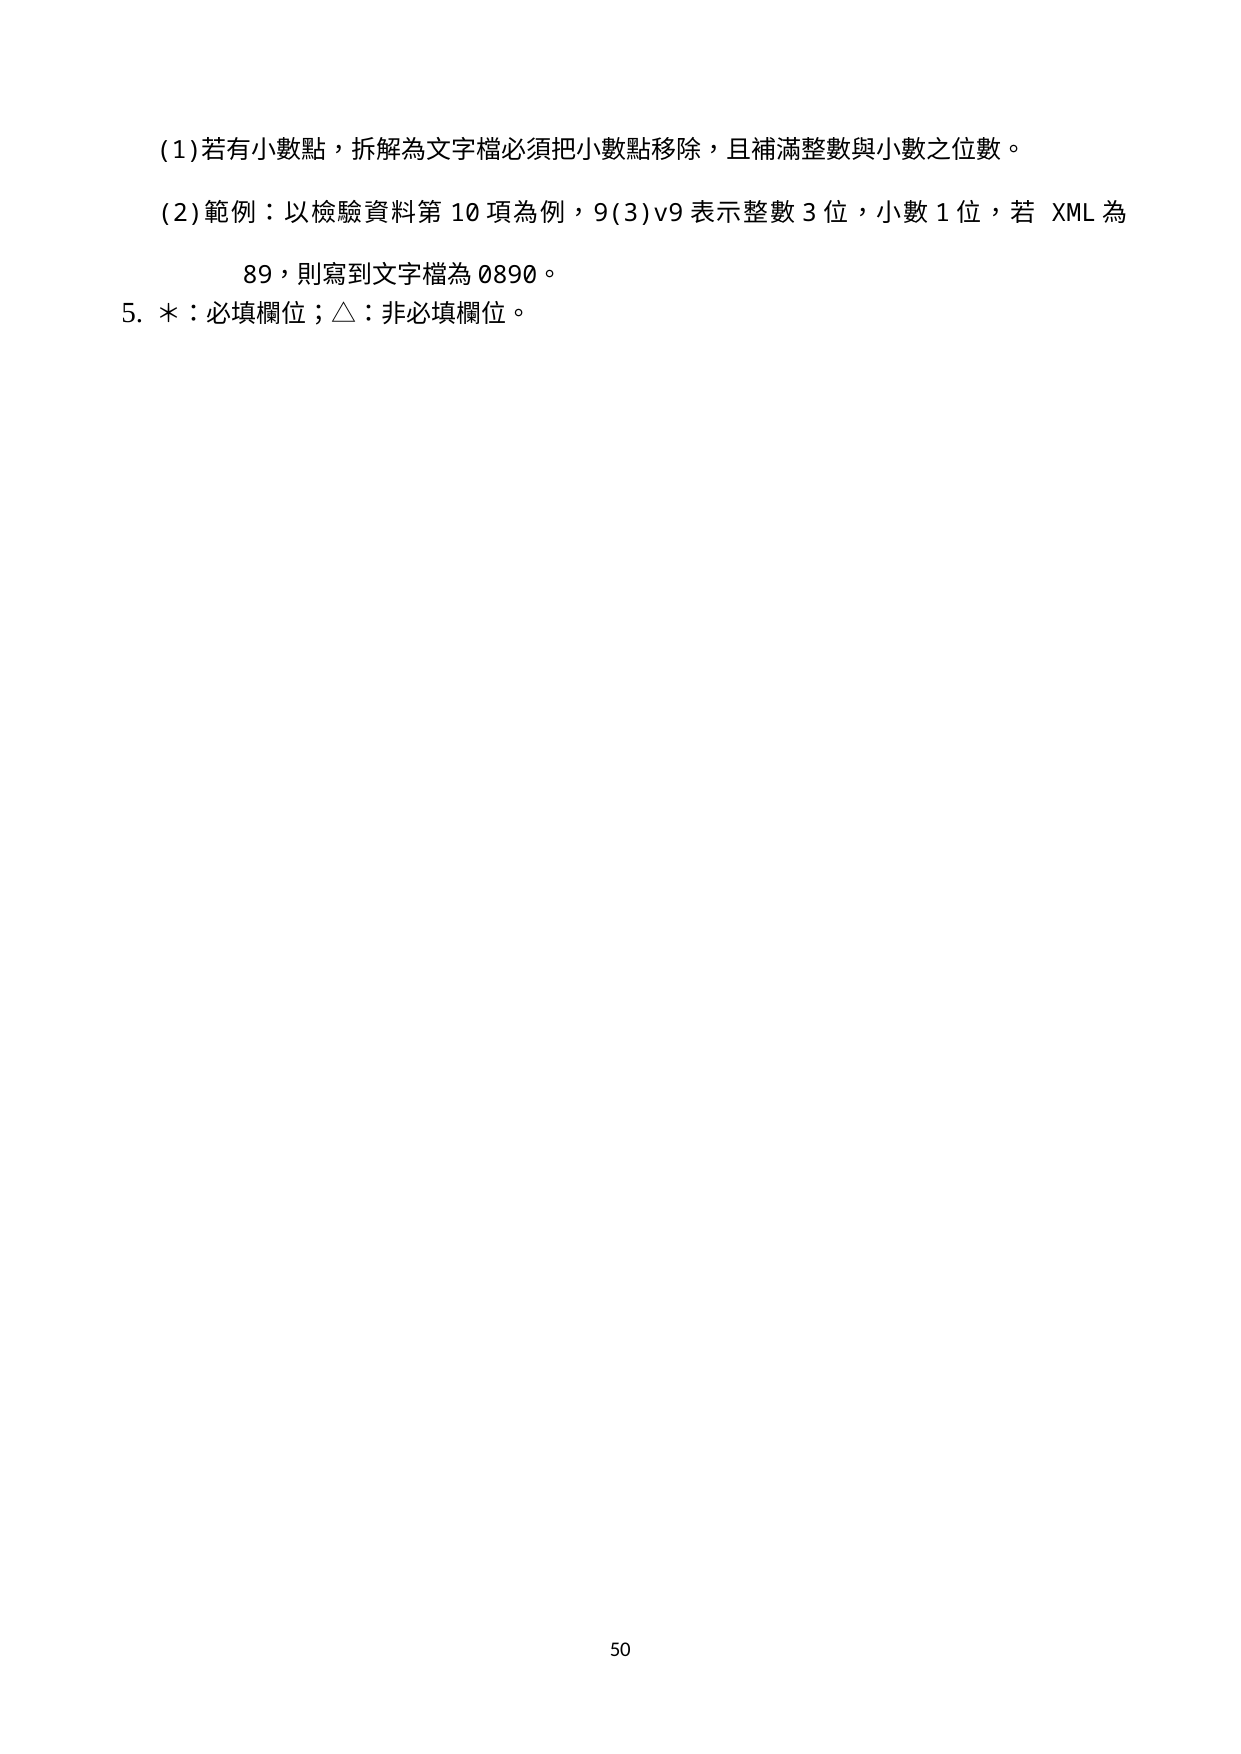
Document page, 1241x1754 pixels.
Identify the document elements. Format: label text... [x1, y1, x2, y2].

text (1)若有小數點，拆解為文字檔必須把小數點移除，且補滿整數與小數之位數。 [156, 106, 1128, 169]
text (2)範例：以檢驗資料第10項為例，9(3)v9表示整數3位，小數1位，若 XML為89，則寫到文字檔為0890。 [158, 169, 1128, 294]
list ＊：必填欄位；△：非必填欄位。 [121, 294, 1128, 330]
